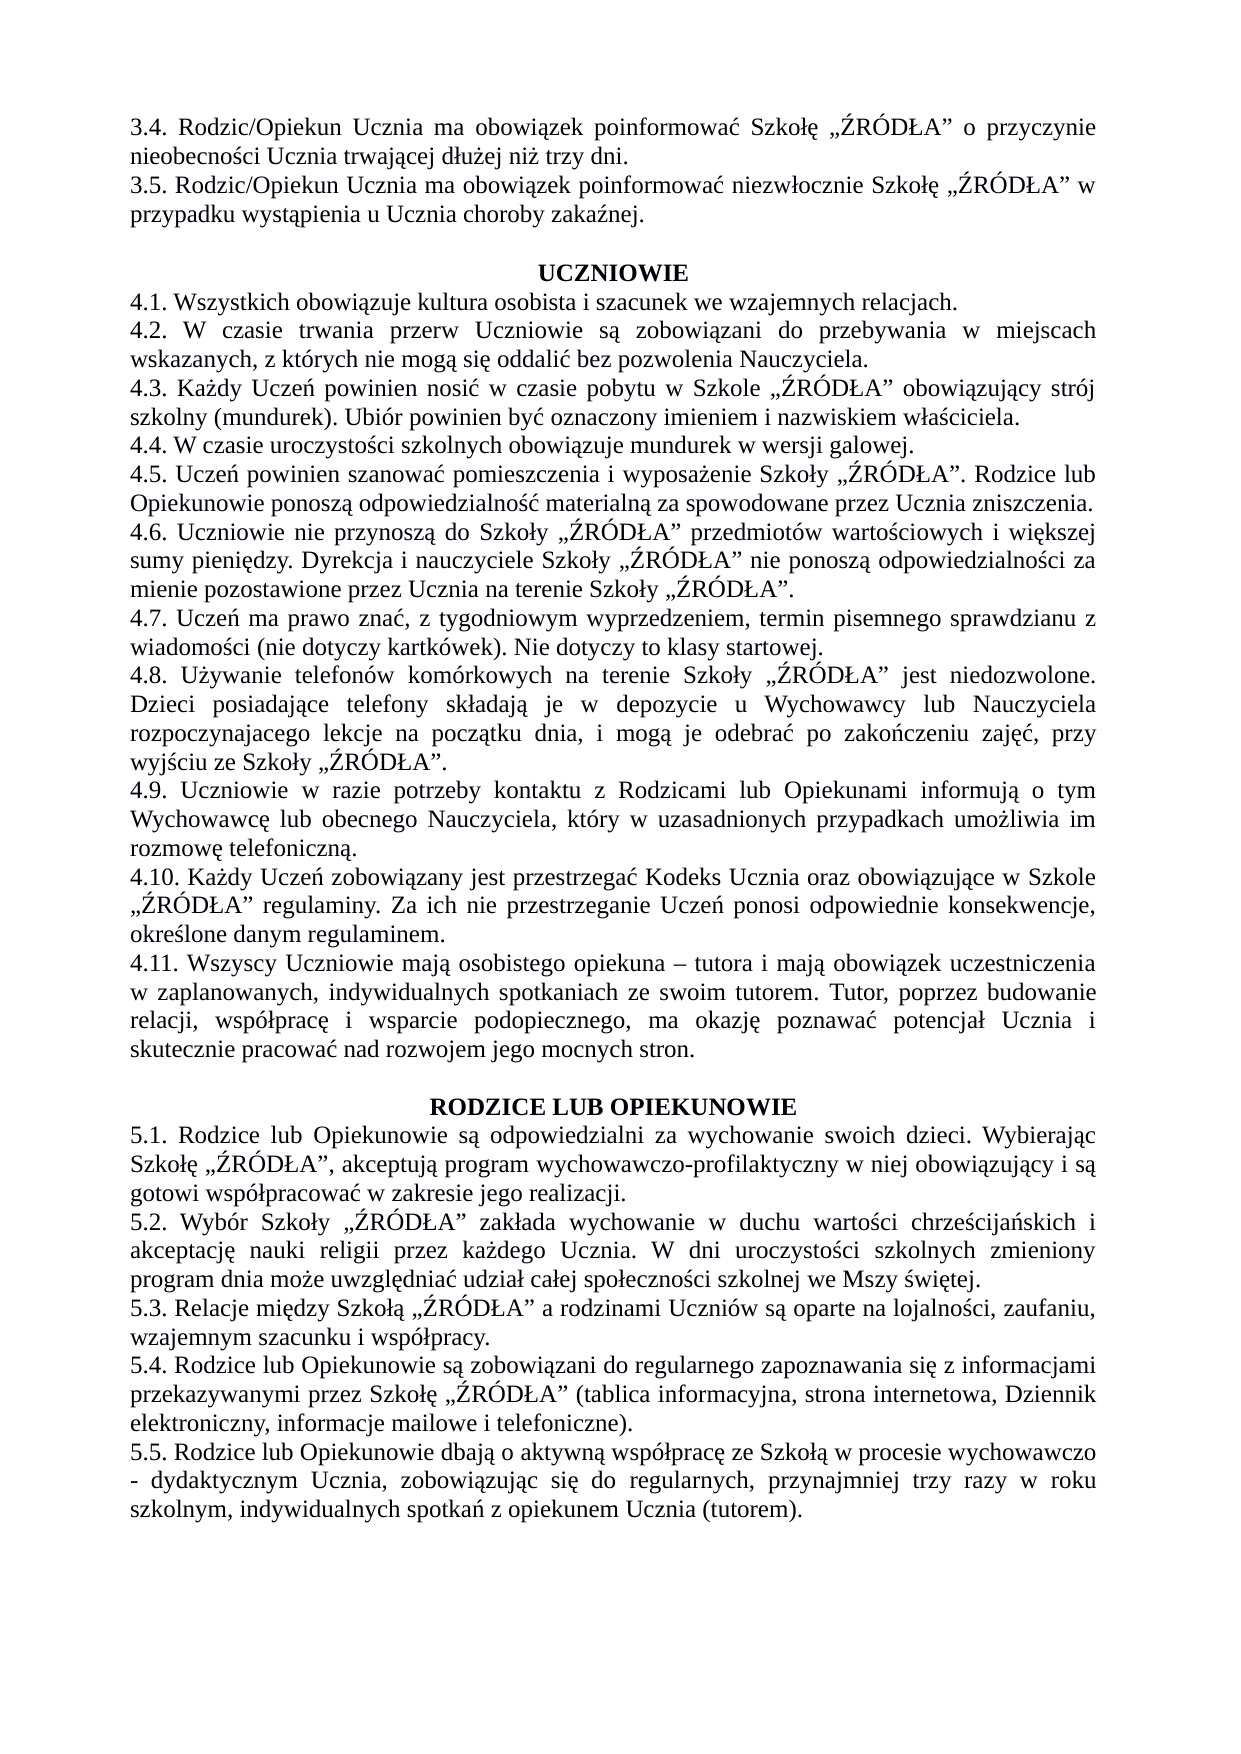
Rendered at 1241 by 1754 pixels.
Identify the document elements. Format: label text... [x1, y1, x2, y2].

text 5.4. Rodzice lub Opiekunowie są zobowiązani do regularnego zapoznawania się z informacjami przekazywanymi przez Szkołę „ŹRÓDŁA” (tablica informacyjna, strona internetowa, Dziennik elektroniczny, informacje mailowe i telefoniczne). [130, 1351, 1097, 1437]
text UCZNIOWIE [130, 258, 1097, 287]
text 3.5. Rodzic/Opiekun Ucznia ma obowiązek poinformować niezwłocznie Szkołę „ŹRÓDŁA” w przypadku wystąpienia u Ucznia choroby zakaźnej. [130, 170, 1097, 227]
text RODZICE LUB OPIEKUNOWIE [130, 1092, 1097, 1121]
text 5.2. Wybór Szkoły „ŹRÓDŁA” zakłada wychowanie w duchu wartości chrześcijańskich i akceptację nauki religii przez każdego Ucznia. W dni uroczystości szkolnych zmieniony program dnia może uwzględniać udział całej społeczności szkolnej we Mszy świętej. [130, 1207, 1097, 1293]
text 4.11. Wszyscy Uczniowie mają osobistego opiekuna – tutora i mają obowiązek uczestniczenia w zaplanowanych, indywidualnych spotkaniach ze swoim tutorem. Tutor, poprzez budowanie relacji, współpracę i wsparcie podopiecznego, ma okazję poznawać potencjał Ucznia i skutecznie pracować nad rozwojem jego mocnych stron. [130, 948, 1097, 1063]
text 4.2. W czasie trwania przerw Uczniowie są zobowiązani do przebywania w miejscach wskazanych, z których nie mogą się oddalić bez pozwolenia Nauczyciela. [130, 316, 1097, 373]
text 4.9. Uczniowie w razie potrzeby kontaktu z Rodzicami lub Opiekunami informują o tym Wychowawcę lub obecnego Nauczyciela, który w uzasadnionych przypadkach umożliwia im rozmowę telefoniczną. [130, 776, 1097, 862]
text 4.5. Uczeń powinien szanować pomieszczenia i wyposażenie Szkoły „ŹRÓDŁA”. Rodzice lub Opiekunowie ponoszą odpowiedzialność materialną za spowodowane przez Ucznia zniszczenia. [130, 459, 1097, 517]
text 4.10. Każdy Uczeń zobowiązany jest przestrzegać Kodeks Ucznia oraz obowiązujące w Szkole „ŹRÓDŁA” regulaminy. Za ich nie przestrzeganie Uczeń ponosi odpowiednie konsekwencje, określone danym regulaminem. [130, 862, 1097, 948]
text 3.4. Rodzic/Opiekun Ucznia ma obowiązek poinformować Szkołę „ŹRÓDŁA” o przyczynie nieobecności Ucznia trwającej dłużej niż trzy dni. [130, 112, 1097, 170]
text 5.3. Relacje między Szkołą „ŹRÓDŁA” a rodzinami Uczniów są oparte na lojalności, zaufaniu, wzajemnym szacunku i współpracy. [130, 1293, 1097, 1351]
text 4.1. Wszystkich obowiązuje kultura osobista i szacunek we wzajemnych relacjach. [130, 287, 1097, 316]
text 4.7. Uczeń ma prawo znać, z tygodniowym wyprzedzeniem, termin pisemnego sprawdzianu z wiadomości (nie dotyczy kartkówek). Nie dotyczy to klasy startowej. [130, 603, 1097, 661]
text 4.8. Używanie telefonów komórkowych na terenie Szkoły „ŹRÓDŁA” jest niedozwolone. Dzieci posiadające telefony składają je w depozycie u Wychowawcy lub Nauczyciela rozpoczynajacego lekcje na początku dnia, i mogą je odebrać po zakończeniu zajęć, przy wyjściu ze Szkoły „ŹRÓDŁA”. [130, 661, 1097, 776]
text 5.1. Rodzice lub Opiekunowie są odpowiedzialni za wychowanie swoich dzieci. Wybierając Szkołę „ŹRÓDŁA”, akceptują program wychowawczo-profilaktyczny w niej obowiązujący i są gotowi współpracować w zakresie jego realizacji. [130, 1121, 1097, 1207]
text 5.5. Rodzice lub Opiekunowie dbają o aktywną współpracę ze Szkołą w procesie wychowawczo - dydaktycznym Ucznia, zobowiązując się do regularnych, przynajmniej trzy razy w roku szkolnym, indywidualnych spotkań z opiekunem Ucznia (tutorem). [130, 1437, 1097, 1523]
text 4.4. W czasie uroczystości szkolnych obowiązuje mundurek w wersji galowej. [130, 431, 1097, 459]
text 4.3. Każdy Uczeń powinien nosić w czasie pobytu w Szkole „ŹRÓDŁA” obowiązujący strój szkolny (mundurek). Ubiór powinien być oznaczony imieniem i nazwiskiem właściciela. [130, 373, 1097, 431]
text 4.6. Uczniowie nie przynoszą do Szkoły „ŹRÓDŁA” przedmiotów wartościowych i większej sumy pieniędzy. Dyrekcja i nauczyciele Szkoły „ŹRÓDŁA” nie ponoszą odpowiedzialności za mienie pozostawione przez Ucznia na terenie Szkoły „ŹRÓDŁA”. [130, 517, 1097, 603]
